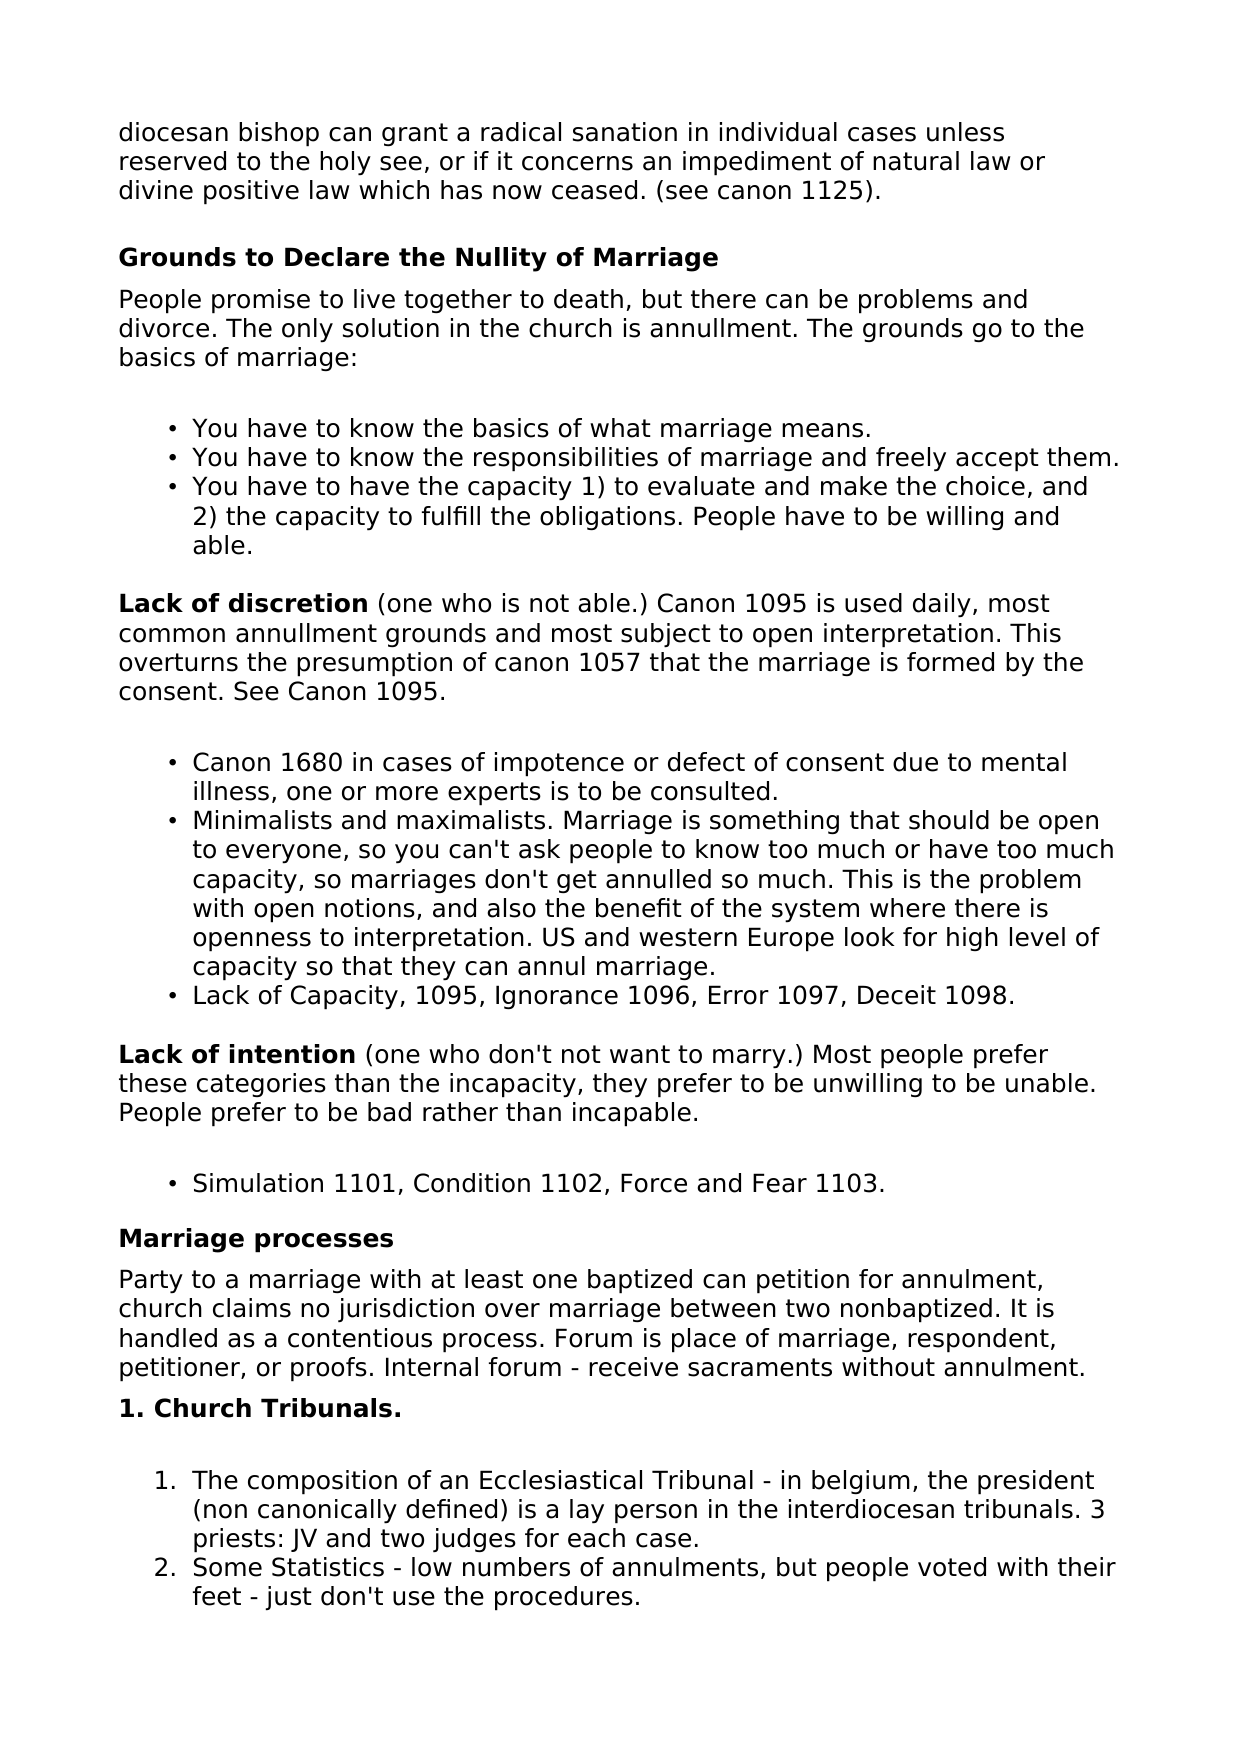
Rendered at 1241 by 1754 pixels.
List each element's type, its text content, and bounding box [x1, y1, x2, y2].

text People promise to live together to death, but there can be problems and divorce. The only solution in the church is annullment. The grounds go to the basics of marriage: [118, 285, 1122, 372]
text Party to a marriage with at least one baptized can petition for annulment, church claims no jurisdiction over marriage between two nonbaptized. It is handled as a contentious process. Forum is place of marriage, respondent, petitioner, or proofs. Internal forum - receive sacraments without annulment. [118, 1266, 1122, 1382]
list You have to know the basics of what marriage means. [177, 414, 1122, 443]
list The composition of an Ecclesiastical Tribunal - in belgium, the president (non canonically defined) is a lay person in the interdiocesan tribunals. 3 priests: JV and two judges for each case. [177, 1466, 1122, 1553]
list Lack of Capacity, 1095, Ignorance 1096, Error 1097, Deceit 1098. [177, 982, 1122, 1011]
text diocesan bishop can grant a radical sanation in individual cases unless reserved to the holy see, or if it concerns an impediment of natural law or divine positive law which has now ceased. (see canon 1125). [118, 118, 1122, 206]
list Some Statistics - low numbers of annulments, but people voted with their feet - just don't use the procedures. [177, 1553, 1122, 1612]
list You have to know the responsibilities of marriage and freely accept them. [177, 443, 1122, 473]
subtitle Grounds to Declare the Nullity of Marriage [118, 243, 1122, 272]
list Minimalists and maximalists. Marriage is something that should be open to everyone, so you can't ask people to know too much or have too much capacity, so marriages don't get annulled so much. This is the problem with open notions, and also the benefit of the system where there is openness to interpretation. US and western Europe look for high level of capacity so that they can annul marriage. [177, 807, 1122, 982]
list Canon 1680 in cases of impotence or defect of consent due to mental illness, one or more experts is to be consulted. [177, 748, 1122, 807]
text 1. Church Tribunals. [118, 1395, 1122, 1424]
list Simulation 1101, Condition 1102, Force and Fear 1103. [177, 1170, 1122, 1199]
list You have to have the capacity 1) to evaluate and make the choice, and 2) the capacity to fulfill the obligations. People have to be willing and able. [177, 473, 1122, 560]
text Lack of intention (one who don't not want to marry.) Most people prefer these categories than the incapacity, they prefer to be unwilling to be unable. People prefer to be bad rather than incapable. [118, 1040, 1122, 1128]
subtitle Marriage processes [118, 1224, 1122, 1253]
text Lack of discretion (one who is not able.) Canon 1095 is used daily, most common annullment grounds and most subject to open interpretation. This overturns the presumption of canon 1057 that the marriage is formed by the consent. See Canon 1095. [118, 589, 1122, 706]
